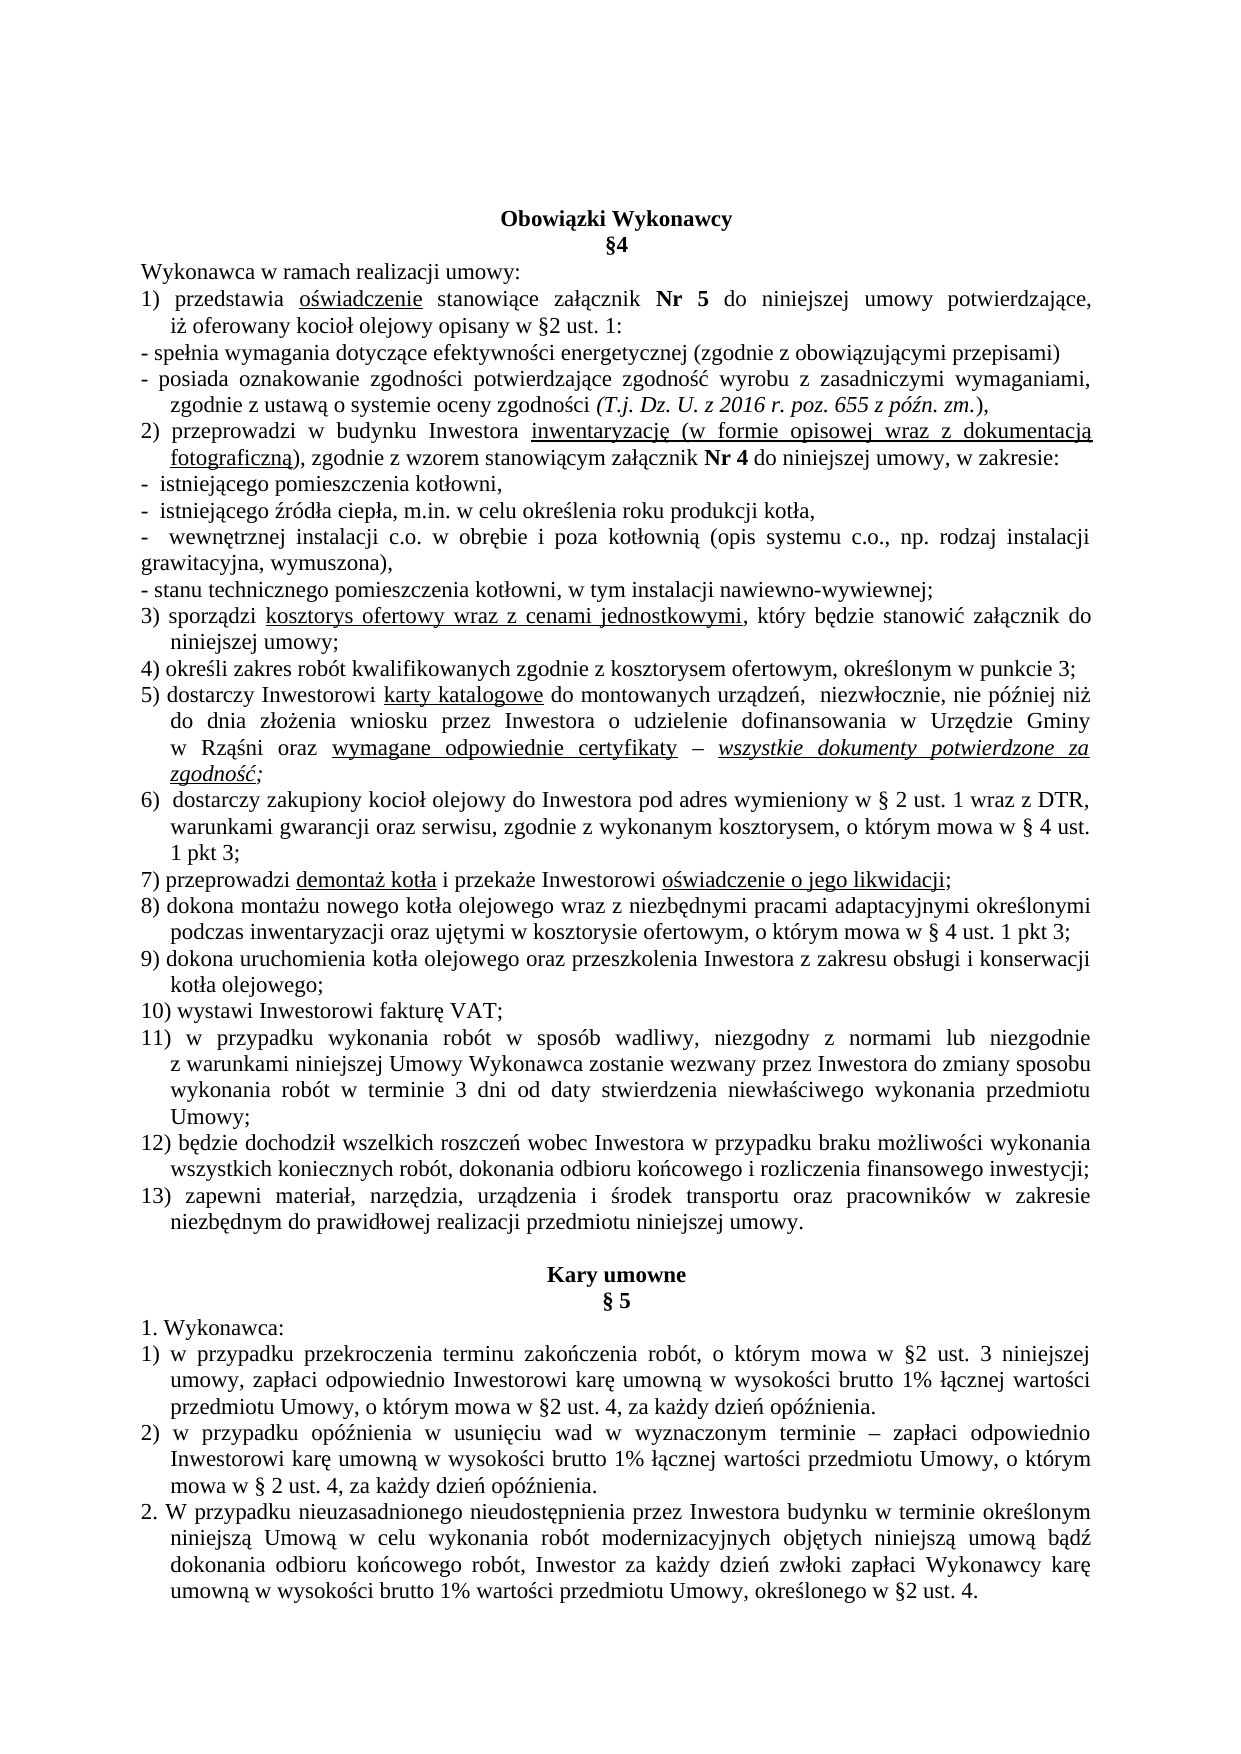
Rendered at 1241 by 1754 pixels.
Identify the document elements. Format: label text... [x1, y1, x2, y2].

text 10) wystawi Inwestorowi fakturę VAT; [141, 997, 1092, 1024]
text Kary umowne [141, 1261, 1092, 1287]
text 5) dostarczy Inwestorowi karty katalogowe do montowanych urządzeń, niezwłocznie, nie później niż do dnia złożenia wniosku przez Inwestora o udzielenie dofinansowania w Urzędzie Gminy w Rząśni oraz wymagane odpowiednie certyfikaty – wszystkie dokumenty potwierdzone za zgodność; [141, 681, 1092, 787]
text 7) przeprowadzi demontaż kotła i przekaże Inwestorowi oświadczenie o jego likwidacji; [141, 866, 1092, 892]
text 12) będzie dochodził wszelkich roszczeń wobec Inwestora w przypadku braku możliwości wykonania wszystkich koniecznych robót, dokonania odbioru końcowego i rozliczenia finansowego inwestycji; [141, 1129, 1092, 1182]
text 8) dokona montażu nowego kotła olejowego wraz z niezbędnymi pracami adaptacyjnymi określonymi podczas inwentaryzacji oraz ujętymi w kosztorysie ofertowym, o którym mowa w § 4 ust. 1 pkt 3; [141, 892, 1092, 945]
text - spełnia wymagania dotyczące efektywności energetycznej (zgodnie z obowiązującymi przepisami) [141, 338, 1092, 365]
text §4 [141, 231, 1092, 258]
text - stanu technicznego pomieszczenia kotłowni, w tym instalacji nawiewno-wywiewnej; [141, 576, 1092, 602]
text Wykonawca w ramach realizacji umowy: [141, 258, 1092, 284]
text 3) sporządzi kosztorys ofertowy wraz z cenami jednostkowymi, który będzie stanowić załącznik do niniejszej umowy; [141, 602, 1092, 655]
text 1) w przypadku przekroczenia terminu zakończenia robót, o którym mowa w §2 ust. 3 niniejszej umowy, zapłaci odpowiednio Inwestorowi karę umowną w wysokości brutto 1% łącznej wartości przedmiotu Umowy, o którym mowa w §2 ust. 4, za każdy dzień opóźnienia. [141, 1340, 1092, 1419]
text - posiada oznakowanie zgodności potwierdzające zgodność wyrobu z zasadniczymi wymaganiami, zgodnie z ustawą o systemie oceny zgodności (T.j. Dz. U. z 2016 r. poz. 655 z późn. zm.), [141, 365, 1092, 418]
text 9) dokona uruchomienia kotła olejowego oraz przeszkolenia Inwestora z zakresu obsługi i konserwacji kotła olejowego; [141, 945, 1092, 997]
text 1) przedstawia oświadczenie stanowiące załącznik Nr 5 do niniejszej umowy potwierdzające, iż oferowany kocioł olejowy opisany w §2 ust. 1: [141, 284, 1092, 338]
text 2. W przypadku nieuzasadnionego nieudostępnienia przez Inwestora budynku w terminie określonym niniejszą Umową w celu wykonania robót modernizacyjnych objętych niniejszą umową bądź dokonania odbioru końcowego robót, Inwestor za każdy dzień zwłoki zapłaci Wykonawcy karę umowną w wysokości brutto 1% wartości przedmiotu Umowy, określonego w §2 ust. 4. [141, 1498, 1092, 1603]
text § 5 [141, 1287, 1092, 1314]
text 2) w przypadku opóźnienia w usunięciu wad w wyznaczonym terminie – zapłaci odpowiednio Inwestorowi karę umowną w wysokości brutto 1% łącznej wartości przedmiotu Umowy, o którym mowa w § 2 ust. 4, za każdy dzień opóźnienia. [141, 1419, 1092, 1498]
text 2) przeprowadzi w budynku Inwestora inwentaryzację (w formie opisowej wraz z dokumentacją fotograficzną), zgodnie z wzorem stanowiącym załącznik Nr 4 do niniejszej umowy, w zakresie: [141, 418, 1092, 470]
text 4) określi zakres robót kwalifikowanych zgodnie z kosztorysem ofertowym, określonym w punkcie 3; [141, 655, 1092, 681]
text - istniejącego źródła ciepła, m.in. w celu określenia roku produkcji kotła, [141, 497, 1092, 523]
text 1. Wykonawca: [141, 1314, 1092, 1340]
text Obowiązki Wykonawcy [141, 205, 1092, 231]
text 11) w przypadku wykonania robót w sposób wadliwy, niezgodny z normami lub niezgodnie z warunkami niniejszej Umowy Wykonawca zostanie wezwany przez Inwestora do zmiany sposobu wykonania robót w terminie 3 dni od daty stwierdzenia niewłaściwego wykonania przedmiotu Umowy; [141, 1024, 1092, 1129]
text 13) zapewni materiał, narzędzia, urządzenia i środek transportu oraz pracowników w zakresie niezbędnym do prawidłowej realizacji przedmiotu niniejszej umowy. [141, 1182, 1092, 1234]
text 6) dostarczy zakupiony kocioł olejowy do Inwestora pod adres wymieniony w § 2 ust. 1 wraz z DTR, warunkami gwarancji oraz serwisu, zgodnie z wykonanym kosztorysem, o którym mowa w § 4 ust. 1 pkt 3; [141, 787, 1092, 866]
text - istniejącego pomieszczenia kotłowni, [141, 470, 1092, 497]
text - wewnętrznej instalacji c.o. w obrębie i poza kotłownią (opis systemu c.o., np. rodzaj instalacji grawitacyjna, wymuszona), [141, 523, 1092, 576]
